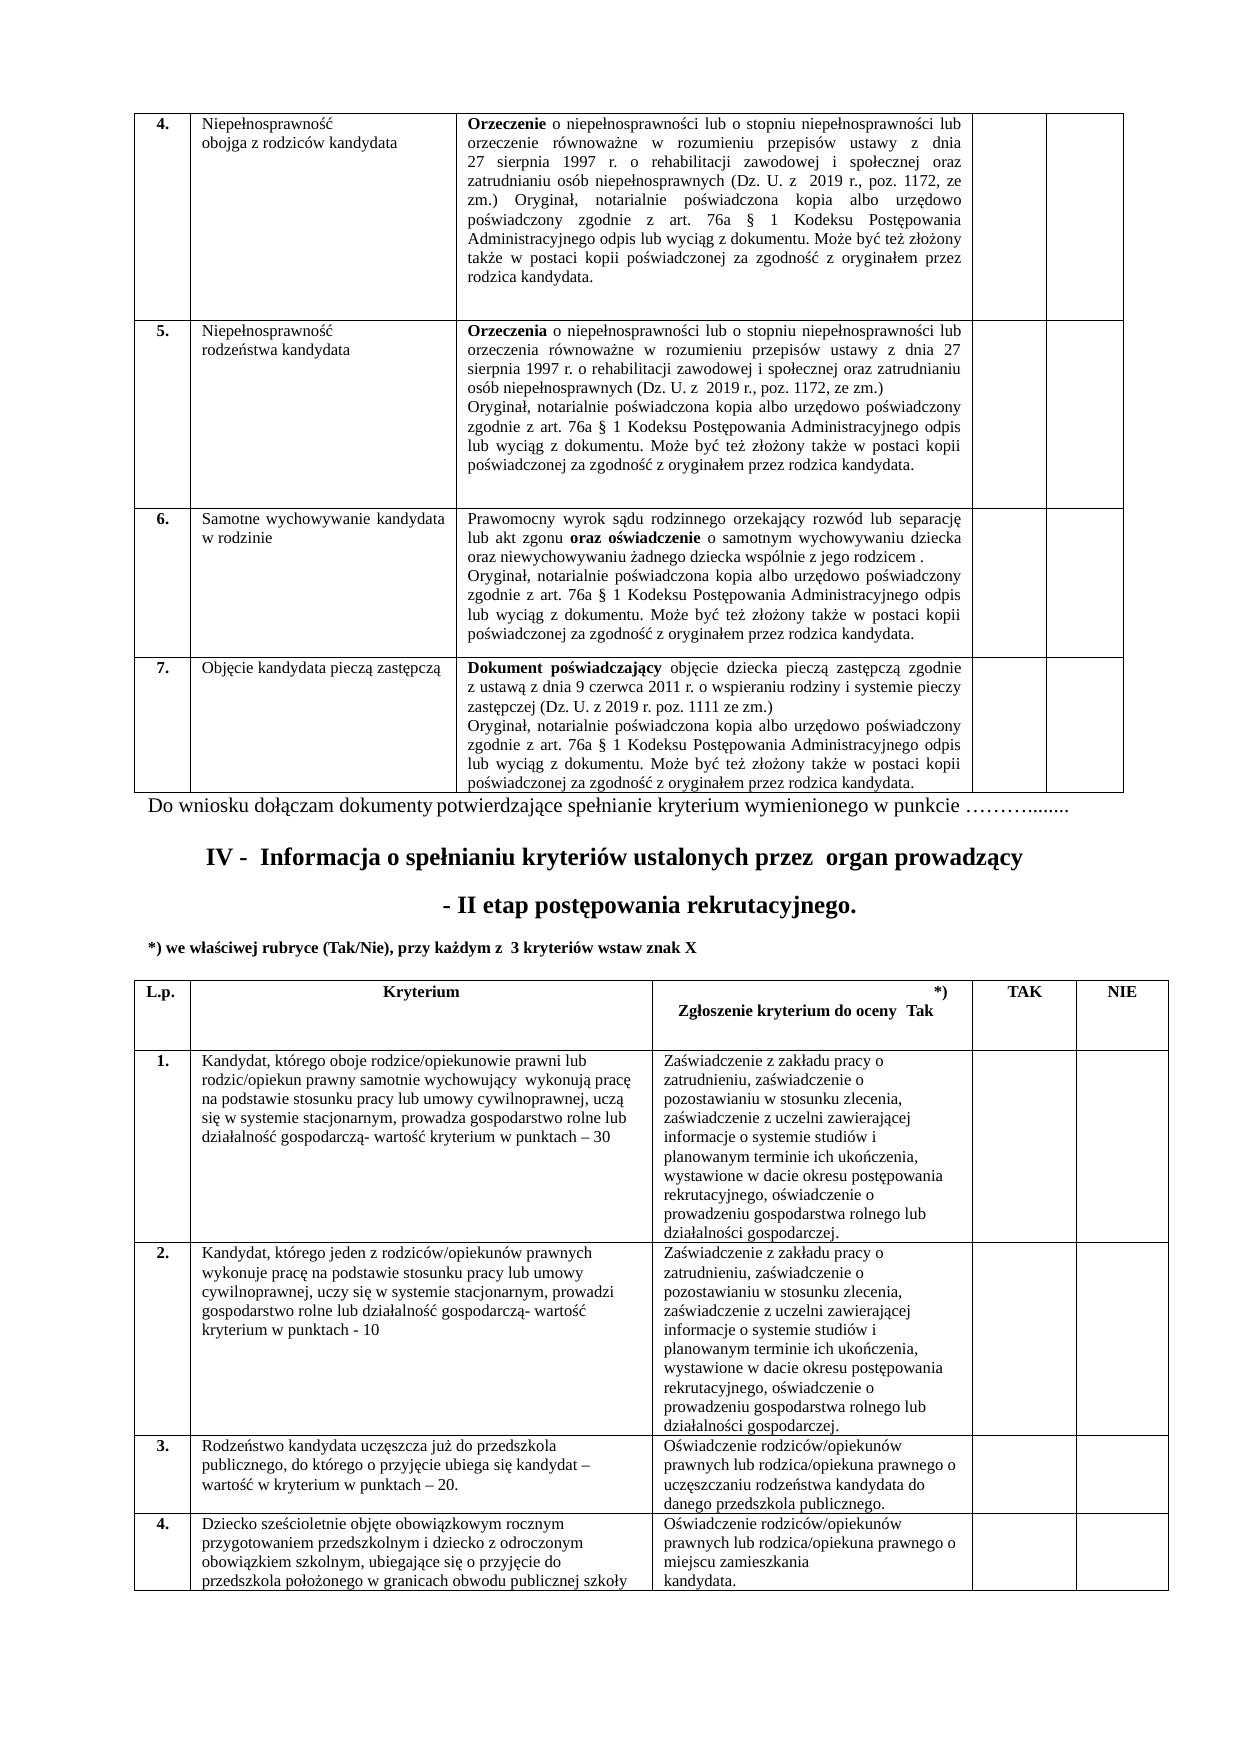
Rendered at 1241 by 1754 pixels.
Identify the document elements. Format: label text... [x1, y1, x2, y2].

table_cell 4. [135, 114, 190, 319]
table_cell [1047, 658, 1123, 792]
table_cell Orzeczenia o niepełnosprawności lub o stopniu niepełnosprawności lub orzeczenia równoważne w rozumieniu przepisów ustawy z dnia 27 sierpnia 1997 r. o rehabilitacji zawodowej i społecznej oraz zatrudnianiu osób niepełnosprawnych (Dz. U. z 2019 r., poz. 1172, ze zm.) Oryginał, notarialnie poświadczona kopia albo urzędowo poświadczony zgodnie z art. 76a § 1 Kodeksu Postępowania Administracyjnego odpis lub wyciąg z dokumentu. Może być też złożony także w postaci kopii poświadczonej za zgodność z oryginałem przez rodzica kandydata. [457, 321, 972, 507]
table_cell Oświadczenie rodziców/opiekunów prawnych lub rodzica/opiekuna prawnego o miejscu zamieszkania kandydata. [653, 1514, 972, 1590]
table_header Kryterium [191, 981, 652, 1049]
table_cell [1047, 509, 1123, 657]
table_cell 1. [135, 1051, 190, 1242]
table_cell Zaświadczenie z zakładu pracy o zatrudnieniu, zaświadczenie o pozostawianiu w stosunku zlecenia, zaświadczenie z uczelni zawierającej informacje o systemie studiów i planowanym terminie ich ukończenia, wystawione w dacie okresu postępowania rekrutacyjnego, oświadczenie o prowadzeniu gospodarstwa rolnego lub działalności gospodarczej. [653, 1051, 972, 1242]
table_cell Niepełnosprawność rodzeństwa kandydata [191, 321, 456, 507]
table_cell Dziecko sześcioletnie objęte obowiązkowym rocznym przygotowaniem przedszkolnym i dziecko z odroczonym obowiązkiem szkolnym, ubiegające się o przyjęcie do przedszkola położonego w granicach obwodu publicznej szkoły [191, 1514, 652, 1590]
table_cell Niepełnosprawność obojga z rodziców kandydata [191, 114, 456, 319]
table_cell 3. [135, 1436, 190, 1513]
table_cell Prawomocny wyrok sądu rodzinnego orzekający rozwód lub separację lub akt zgonu oraz oświadczenie o samotnym wychowywaniu dziecka oraz niewychowywaniu żadnego dziecka wspólnie z jego rodzicem . Oryginał, notarialnie poświadczona kopia albo urzędowo poświadczony zgodnie z art. 76a § 1 Kodeksu Postępowania Administracyjnego odpis lub wyciąg z dokumentu. Może być też złożony także w postaci kopii poświadczonej za zgodność z oryginałem przez rodzica kandydata. [457, 509, 972, 657]
table_header Zgłoszenie kryterium do oceny Tak*) [653, 981, 972, 1049]
table_cell Kandydat, którego jeden z rodziców/opiekunów prawnych wykonuje pracę na podstawie stosunku pracy lub umowy cywilnoprawnej, uczy się w systemie stacjonarnym, prowadzi gospodarstwo rolne lub działalność gospodarczą- wartość kryterium w punktach - 10 [191, 1243, 652, 1435]
table_cell [1077, 1436, 1168, 1513]
table_cell [1047, 321, 1123, 507]
table_cell [973, 658, 1046, 792]
table_cell [973, 1436, 1076, 1513]
table_cell Zaświadczenie z zakładu pracy o zatrudnieniu, zaświadczenie o pozostawianiu w stosunku zlecenia, zaświadczenie z uczelni zawierającej informacje o systemie studiów i planowanym terminie ich ukończenia, wystawione w dacie okresu postępowania rekrutacyjnego, oświadczenie o prowadzeniu gospodarstwa rolnego lub działalności gospodarczej. [653, 1243, 972, 1435]
text - II etap postępowania rekrutacyjnego. [260, 890, 1093, 918]
table_cell Samotne wychowywanie kandydata w rodzinie [191, 509, 456, 657]
table_cell 7. [135, 658, 190, 792]
text Do wniosku dołączam dokumenty potwierdzające spełnianie kryterium wymienionego w punkcie ………........ [148, 793, 1093, 817]
table_cell [973, 1051, 1076, 1242]
table_cell [973, 1243, 1076, 1435]
table_header L.p. [135, 981, 190, 1049]
table_header TAK [973, 981, 1076, 1049]
table_cell 5. [135, 321, 190, 507]
table_cell Oświadczenie rodziców/opiekunów prawnych lub rodzica/opiekuna prawnego o uczęszczaniu rodzeństwa kandydata do danego przedszkola publicznego. [653, 1436, 972, 1513]
table_cell Rodzeństwo kandydata uczęszcza już do przedszkola publicznego, do którego o przyjęcie ubiega się kandydat – wartość w kryterium w punktach – 20. [191, 1436, 652, 1513]
table_cell 6. [135, 509, 190, 657]
table_cell [973, 1514, 1076, 1590]
table_cell [973, 509, 1046, 657]
table_cell [1077, 1243, 1168, 1435]
table_cell [973, 321, 1046, 507]
text IV - Informacja o spełnianiu kryteriów ustalonych przez organ prowadzący [148, 842, 1093, 871]
table_cell [1077, 1514, 1168, 1590]
table_cell Kandydat, którego oboje rodzice/opiekunowie prawni lub rodzic/opiekun prawny samotnie wychowujący wykonują pracę na podstawie stosunku pracy lub umowy cywilnoprawnej, uczą się w systemie stacjonarnym, prowadza gospodarstwo rolne lub działalność gospodarczą- wartość kryterium w punktach – 30 [191, 1051, 652, 1242]
text *) we właściwej rubryce (Tak/Nie), przy każdym z 3 kryteriów wstaw znak X [148, 938, 1093, 957]
table_cell 4. [135, 1514, 190, 1590]
table_cell Objęcie kandydata pieczą zastępczą [191, 658, 456, 792]
table_cell 2. [135, 1243, 190, 1435]
table_cell Dokument poświadczający objęcie dziecka pieczą zastępczą zgodnie z ustawą z dnia 9 czerwca 2011 r. o wspieraniu rodziny i systemie pieczy zastępczej (Dz. U. z 2019 r. poz. 1111 ze zm.) Oryginał, notarialnie poświadczona kopia albo urzędowo poświadczony zgodnie z art. 76a § 1 Kodeksu Postępowania Administracyjnego odpis lub wyciąg z dokumentu. Może być też złożony także w postaci kopii poświadczonej za zgodność z oryginałem przez rodzica kandydata. [457, 658, 972, 792]
table_cell Orzeczenie o niepełnosprawności lub o stopniu niepełnosprawności lub orzeczenie równoważne w rozumieniu przepisów ustawy z dnia 27 sierpnia 1997 r. o rehabilitacji zawodowej i społecznej oraz zatrudnianiu osób niepełnosprawnych (Dz. U. z 2019 r., poz. 1172, ze zm.) Oryginał, notarialnie poświadczona kopia albo urzędowo poświadczony zgodnie z art. 76a § 1 Kodeksu Postępowania Administracyjnego odpis lub wyciąg z dokumentu. Może być też złożony także w postaci kopii poświadczonej za zgodność z oryginałem przez rodzica kandydata. [457, 114, 972, 319]
table_cell [1077, 1051, 1168, 1242]
table_cell [1047, 114, 1123, 319]
table_header NIE [1077, 981, 1168, 1049]
table_cell [973, 114, 1046, 319]
